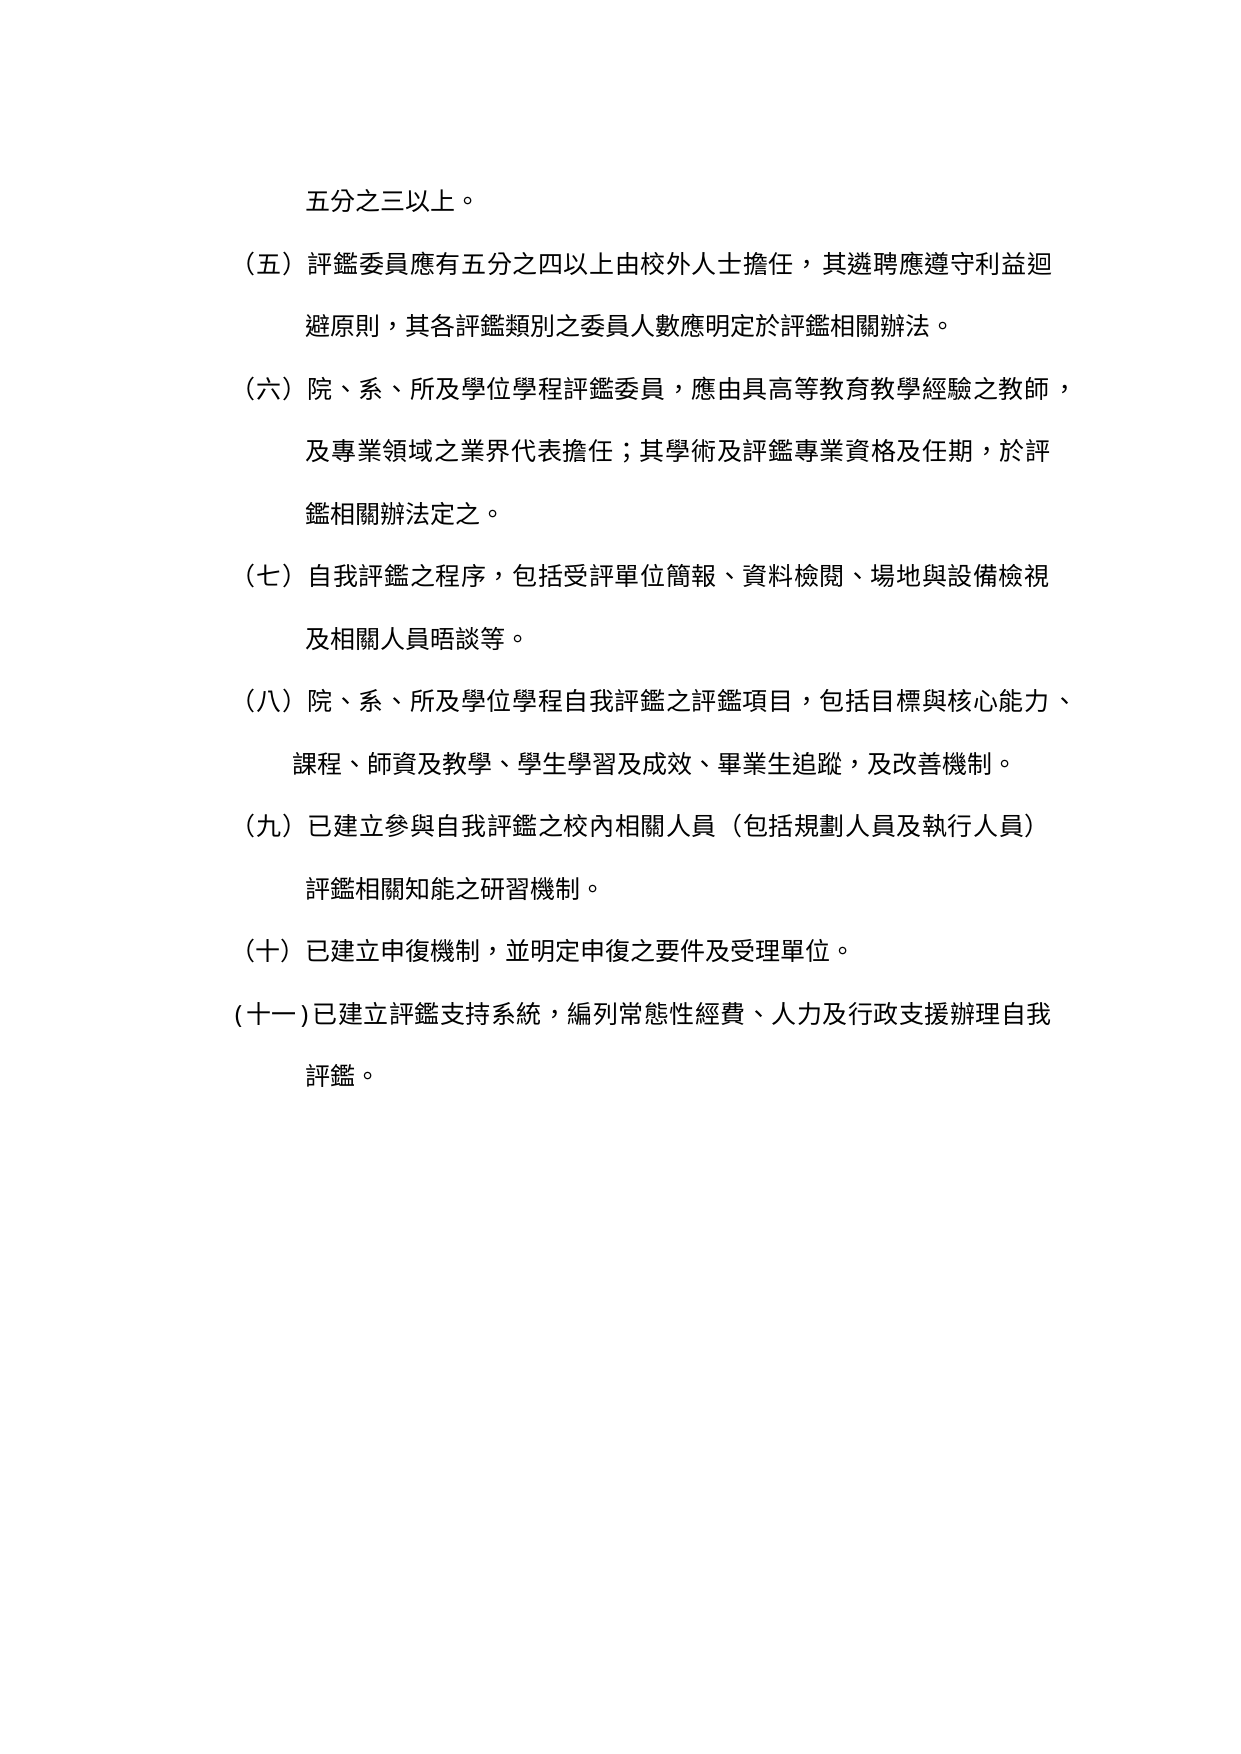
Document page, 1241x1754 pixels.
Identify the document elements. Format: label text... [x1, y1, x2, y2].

text (十一)已建立評鑑支持系統，編列常態性經費、人力及行政支援辦理自我評鑑。 [231, 971, 1053, 1096]
text （九）已建立參與自我評鑑之校內相關人員（包括規劃人員及執行人員）評鑑相關知能之研習機制。 [231, 783, 1053, 908]
text （七）自我評鑑之程序，包括受評單位簡報、資料檢閱、場地與設備檢視及相關人員晤談等。 [231, 533, 1053, 658]
text （十）已建立申復機制，並明定申復之要件及受理單位。 [231, 908, 1053, 971]
text （八）院、系、所及學位學程自我評鑑之評鑑項目，包括目標與核心能力、課程、師資及教學、學生學習及成效、畢業生追蹤，及改善機制。 [231, 658, 1053, 783]
text （六）院、系、所及學位學程評鑑委員，應由具高等教育教學經驗之教師，及專業領域之業界代表擔任；其學術及評鑑專業資格及任期，於評鑑相關辦法定之。 [231, 346, 1053, 533]
text 五分之三以上。 [231, 158, 1053, 221]
text （五）評鑑委員應有五分之四以上由校外人士擔任，其遴聘應遵守利益迴避原則，其各評鑑類別之委員人數應明定於評鑑相關辦法。 [231, 221, 1053, 346]
